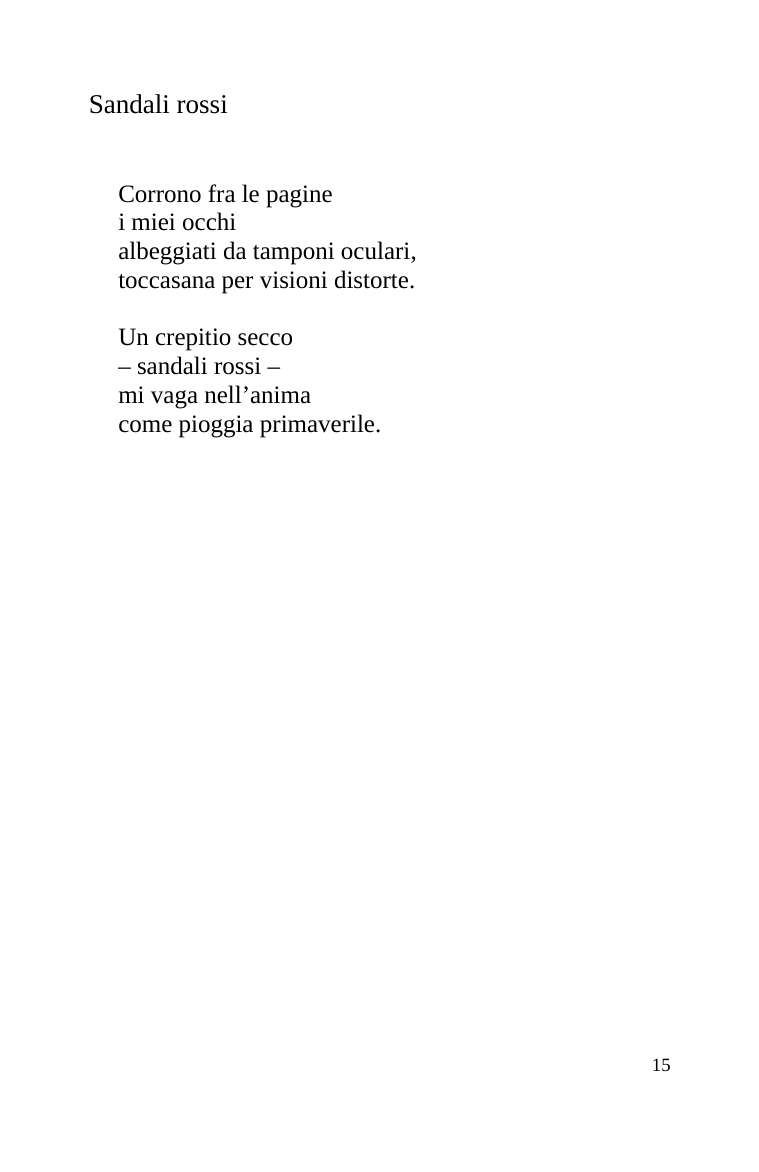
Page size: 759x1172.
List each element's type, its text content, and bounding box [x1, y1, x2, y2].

text Corrono fra le pagine [118, 179, 670, 207]
text i miei occhi [118, 207, 670, 236]
text toccasana per visioni distorte. [118, 265, 670, 294]
text Sandali rossi [88, 88, 670, 120]
text mi vaga nell’anima [118, 380, 670, 409]
text ‒ sandali rossi ‒ [118, 351, 670, 380]
text come pioggia primaverile. [118, 409, 670, 437]
text albeggiati da tamponi oculari, [118, 236, 670, 265]
text Un crepitio secco [118, 322, 670, 351]
